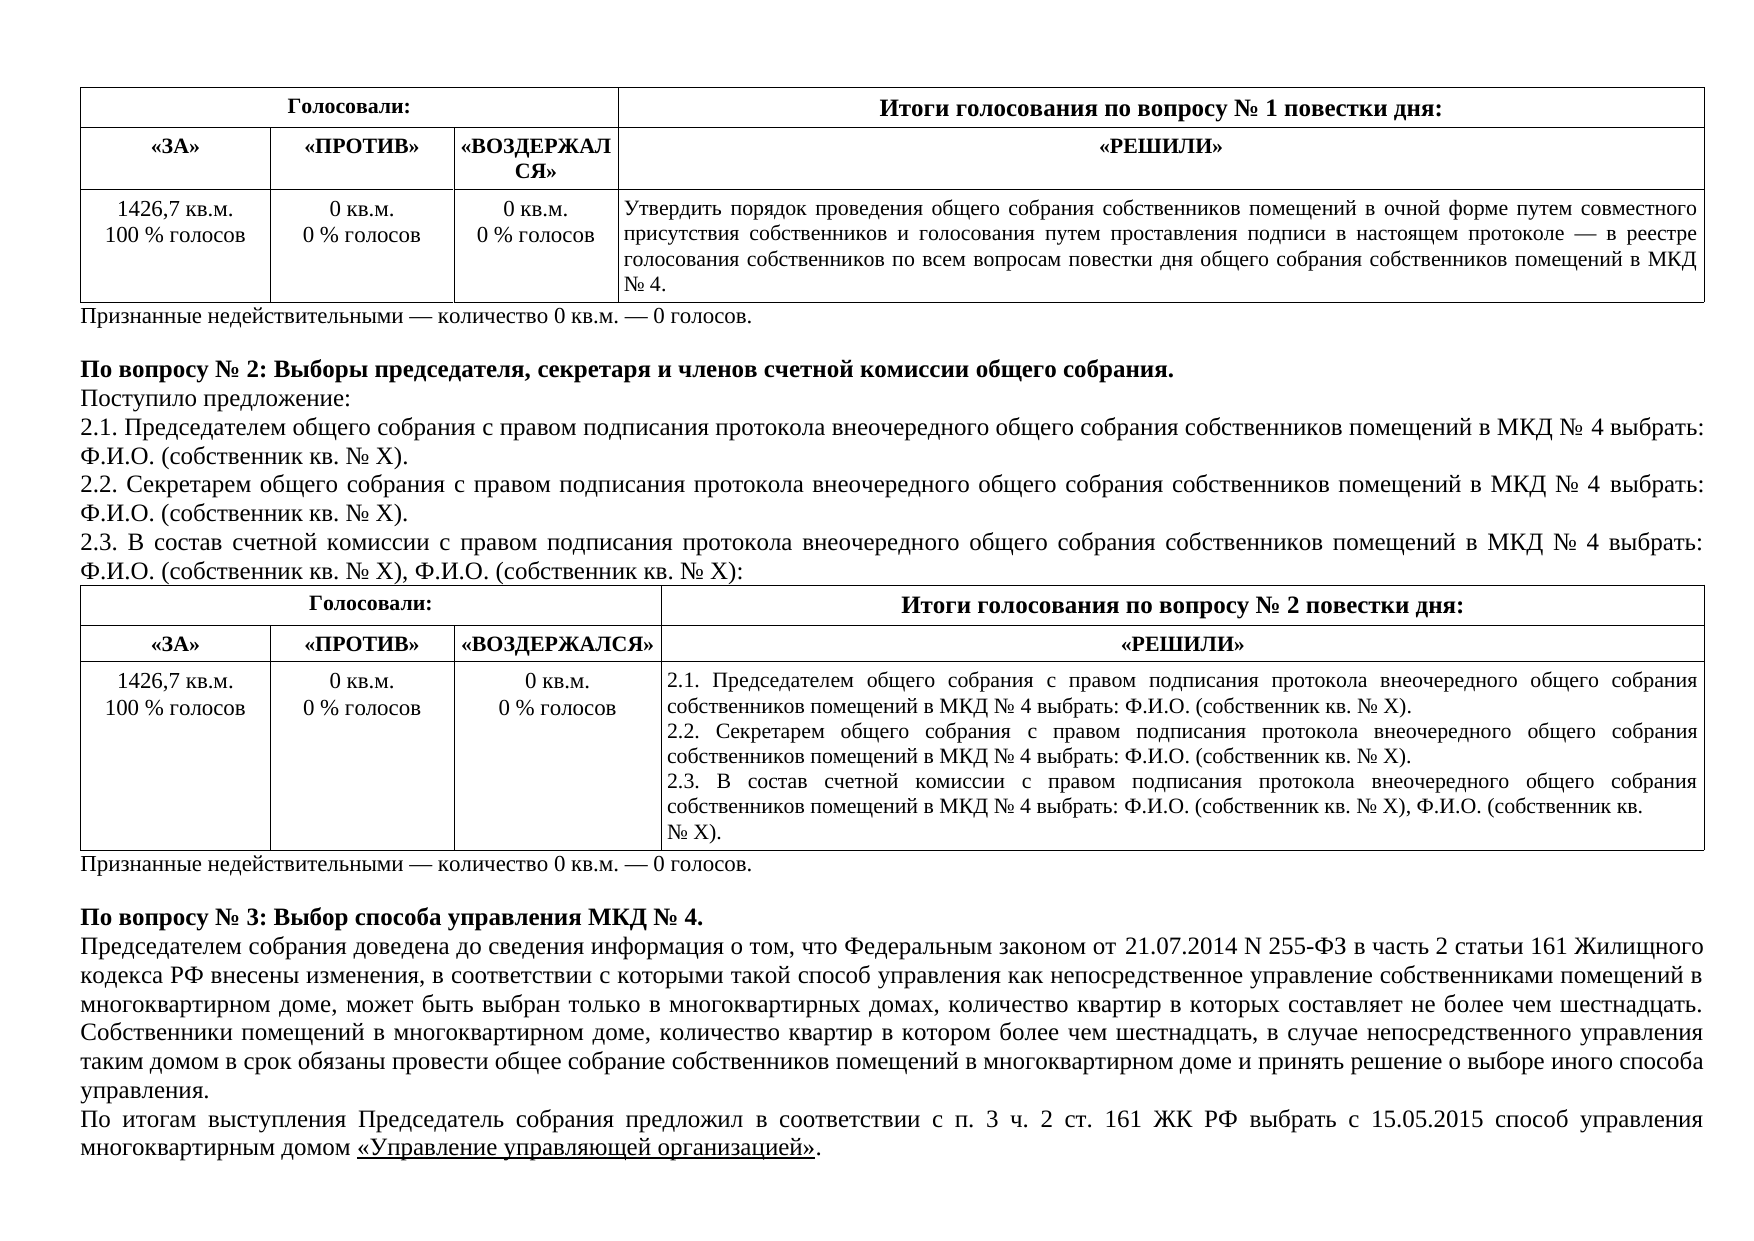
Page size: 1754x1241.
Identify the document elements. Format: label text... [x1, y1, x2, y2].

table_cell 0 кв.м. 0 % голосов [271, 190, 453, 302]
table_cell «РЕШИЛИ» [662, 626, 1704, 661]
text По вопросу № 2: Выборы председателя, секретаря и членов счетной комиссии общего собрания. [80, 354, 1704, 383]
table_cell «ПРОТИВ» [271, 626, 454, 661]
table_header Голосовали: [81, 586, 661, 625]
table_cell «ВОЗДЕРЖАЛСЯ» [455, 626, 661, 661]
text 2.2. Секретарем общего собрания с правом подписания протокола внеочередного общего собрания собственников помещений в МКД № 4 выбрать: Ф.И.О. (собственник кв. № Х). [80, 469, 1704, 527]
text Признанные недействительными — количество 0 кв.м. — 0 голосов. [80, 303, 1704, 328]
table_header Голосовали: [81, 88, 618, 127]
text По итогам выступления Председатель собрания предложил в соответствии с п. 3 ч. 2 ст. 161 ЖК РФ выбрать с 15.05.2015 способ управления многоквартирным домом «Управление управляющей организацией». [80, 1104, 1704, 1161]
table_cell «ПРОТИВ» [271, 128, 453, 189]
table_cell «ВОЗДЕРЖАЛСЯ» [455, 128, 618, 189]
text Поступило предложение: [80, 383, 1704, 412]
table_cell «РЕШИЛИ» [619, 128, 1704, 189]
table_header Итоги голосования по вопросу № 2 повестки дня: [662, 586, 1704, 625]
text 2.3. В состав счетной комиссии с правом подписания протокола внеочередного общего собрания собственников помещений в МКД № 4 выбрать: Ф.И.О. (собственник кв. № Х), Ф.И.О. (собственник кв. № Х): [80, 527, 1704, 584]
text По вопросу № 3: Выбор способа управления МКД № 4. [80, 902, 1704, 931]
table_cell «ЗА» [81, 128, 270, 189]
table_cell 0 кв.м. 0 % голосов [455, 662, 661, 850]
table_cell Утвердить порядок проведения общего собрания собственников помещений в очной форме путем совместного присутствия собственников и голосования путем проставления подписи в настоящем протоколе — в реестре голосования собственников по всем вопросам повестки дня общего собрания собственников помещений в МКД № 4. [619, 190, 1704, 302]
table_cell 1426,7 кв.м. 100 % голосов [81, 190, 270, 302]
table_cell 0 кв.м. 0 % голосов [271, 662, 454, 850]
text Председателем собрания доведена до сведения информация о том, что Федеральным законом от 21.07.2014 N 255-ФЗ в часть 2 статьи 161 Жилищного кодекса РФ внесены изменения, в соответствии с которыми такой способ управления как непосредственное управление собственниками помещений в многоквартирном доме, может быть выбран только в многоквартирных домах, количество квартир в которых составляет не более чем шестнадцать. Собственники помещений в многоквартирном доме, количество квартир в котором более чем шестнадцать, в случае непосредственного управления таким домом в срок обязаны провести общее собрание собственников помещений в многоквартирном доме и принять решение о выборе иного способа управления. [80, 931, 1704, 1104]
table_header Итоги голосования по вопросу № 1 повестки дня: [619, 88, 1704, 127]
table_cell «ЗА» [81, 626, 270, 661]
text Признанные недействительными — количество 0 кв.м. — 0 голосов. [80, 851, 1704, 876]
table_cell 2.1. Председателем общего собрания с правом подписания протокола внеочередного общего собрания собственников помещений в МКД № 4 выбрать: Ф.И.О. (собственник кв. № Х). 2.2. Секретарем общего собрания с правом подписания протокола внеочередного общего собрания собственников помещений в МКД № 4 выбрать: Ф.И.О. (собственник кв. № Х). 2.3. В состав счетной комиссии с правом подписания протокола внеочередного общего собрания собственников помещений в МКД № 4 выбрать: Ф.И.О. (собственник кв. № Х), Ф.И.О. (собственник кв. № Х). [662, 662, 1704, 850]
table_cell 1426,7 кв.м. 100 % голосов [81, 662, 270, 850]
text 2.1. Председателем общего собрания с правом подписания протокола внеочередного общего собрания собственников помещений в МКД № 4 выбрать: Ф.И.О. (собственник кв. № Х). [80, 412, 1704, 469]
table_cell 0 кв.м. 0 % голосов [455, 190, 618, 302]
